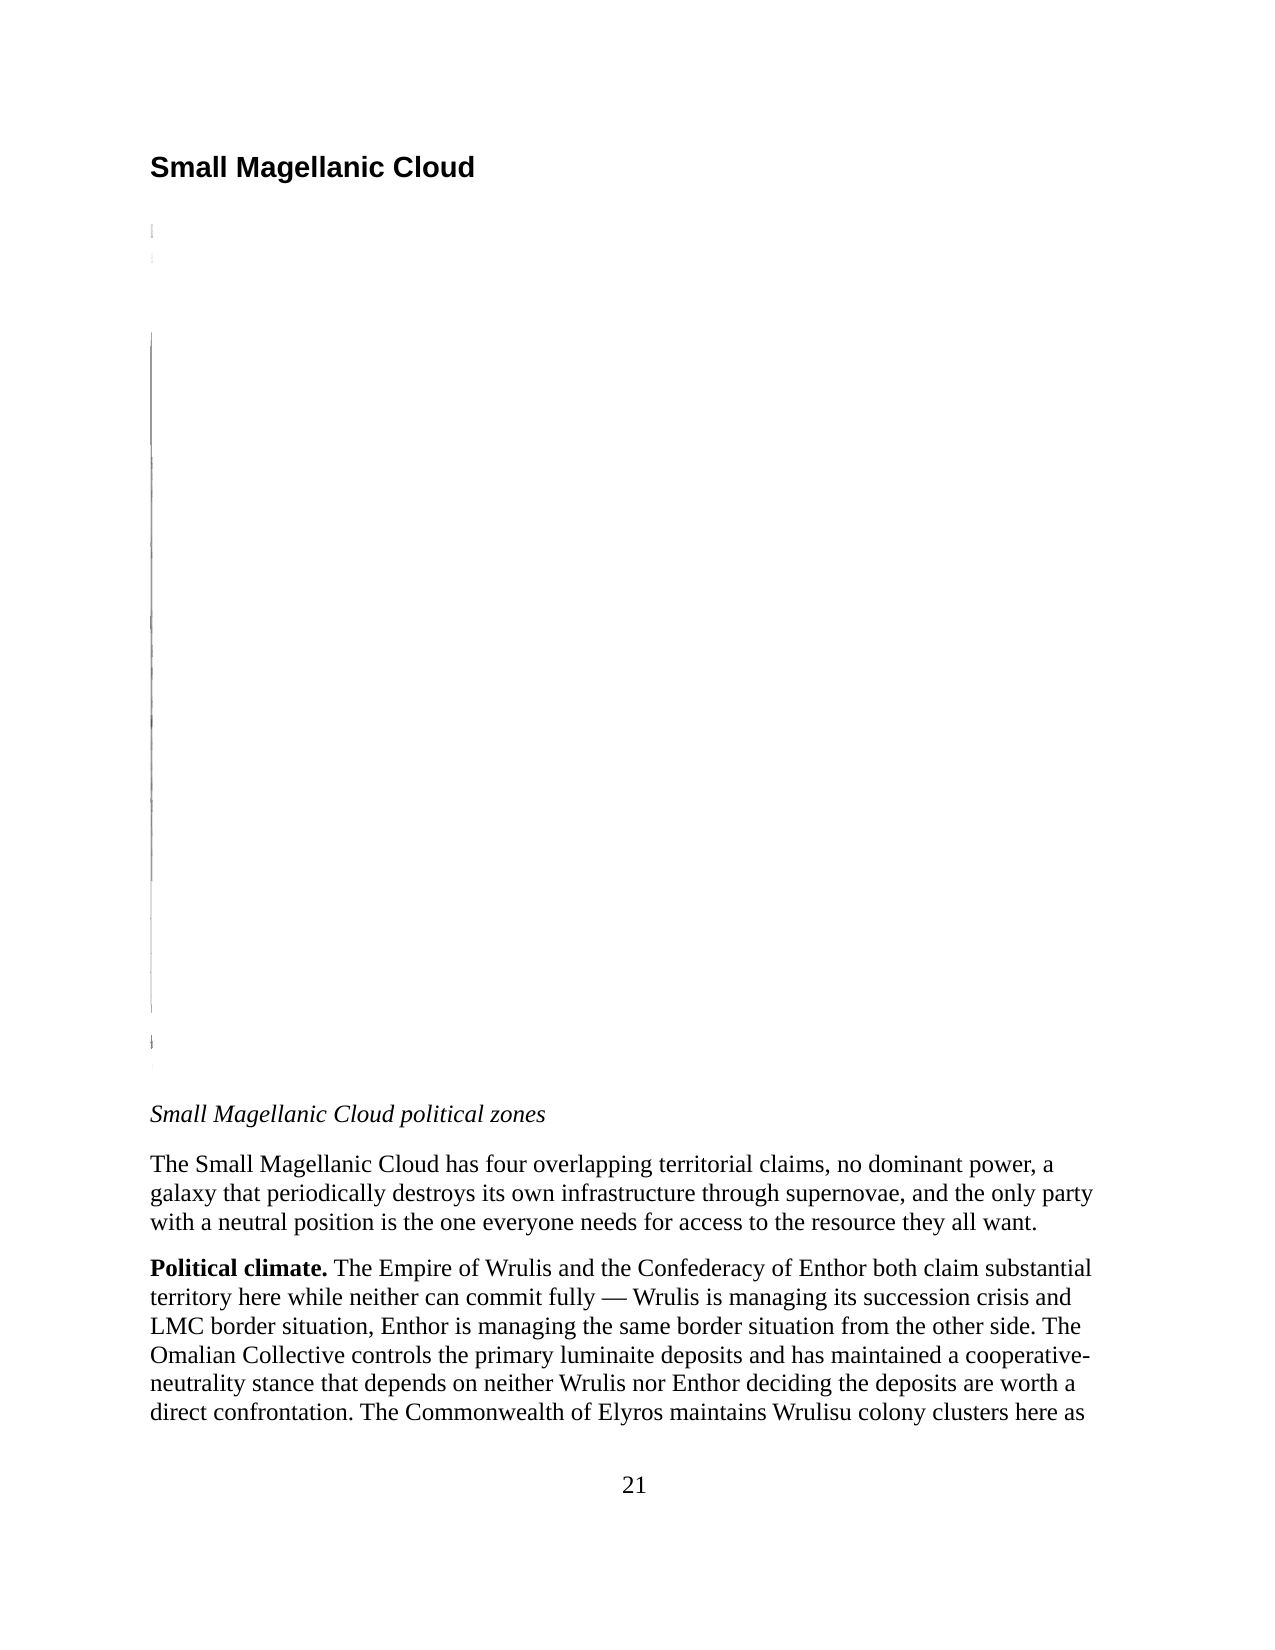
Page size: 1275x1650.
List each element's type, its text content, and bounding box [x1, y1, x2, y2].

text The Small Magellanic Cloud has four overlapping territorial claims, no dominant power, a galaxy that periodically destroys its own infrastructure through supernovae, and the only party with a neutral position is the one everyone needs for access to the resource they all want. [150, 1149, 1125, 1236]
text Small Magellanic Cloud political zones [150, 1099, 1125, 1128]
text Political climate. The Empire of Wrulis and the Confederacy of Enthor both claim substantial territory here while neither can commit fully — Wrulis is managing its succession crisis and LMC border situation, Enthor is managing the same border situation from the other side. The Omalian Collective controls the primary luminaite deposits and has maintained a cooperative-neutrality stance that depends on neither Wrulis nor Enthor deciding the deposits are worth a direct confrontation. The Commonwealth of Elyros maintains Wrulisu colony clusters here as [150, 1253, 1125, 1426]
subtitle Small Magellanic Cloud [150, 150, 1125, 183]
